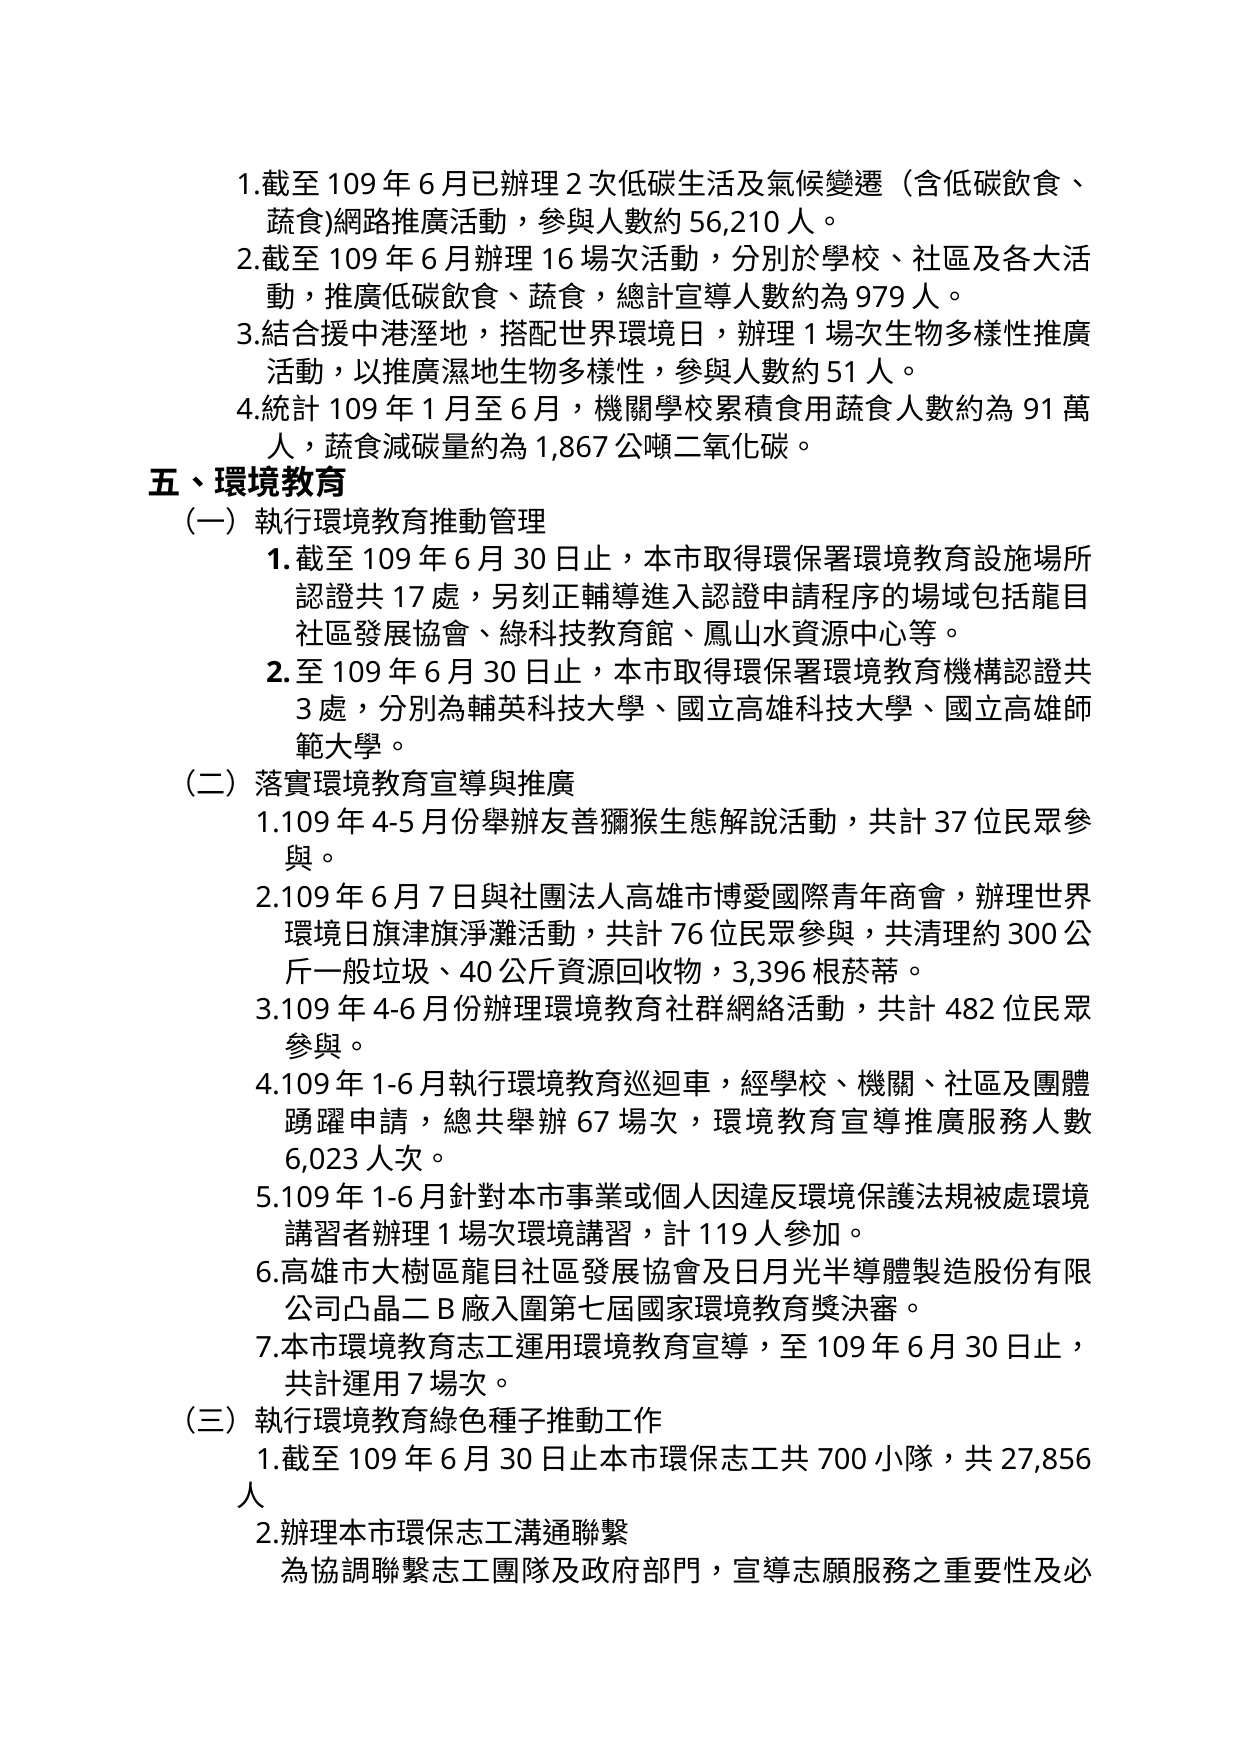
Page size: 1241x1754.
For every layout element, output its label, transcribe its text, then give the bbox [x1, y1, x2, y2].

text 1.截至109年6月已辦理2次低碳生活及氣候變遷（含低碳飲食、蔬食)網路推廣活動，參與人數約56,210人。 [236, 164, 1092, 239]
text 6.高雄市大樹區龍目社區發展協會及日月光半導體製造股份有限公司凸晶二B廠入圍第七屆國家環境教育獎決審。 [255, 1252, 1092, 1327]
text 2.109年6月7日與社團法人高雄市博愛國際青年商會，辦理世界環境日旗津旗淨灘活動，共計76位民眾參與，共清理約300公斤一般垃圾、40公斤資源回收物，3,396根菸蒂。 [255, 877, 1092, 989]
text 1.截至109年6月30日止本市環保志工共700小隊，共27,856人 [236, 1439, 1092, 1514]
text 3.結合援中港溼地，搭配世界環境日，辦理1場次生物多樣性推廣活動，以推廣濕地生物多樣性，參與人數約51人。 [236, 314, 1092, 389]
text 2.截至109年6月辦理16場次活動，分別於學校、社區及各大活動，推廣低碳飲食、蔬食，總計宣導人數約為979人。 [236, 239, 1092, 314]
list 截至109年6月30日止，本市取得環保署環境教育設施場所認證共17處，另刻正輔導進入認證申請程序的場域包括龍目社區發展協會、綠科技教育館、鳳山水資源中心等。 [266, 539, 1092, 652]
text （二）落實環境教育宣導與推廣 [148, 764, 1092, 802]
text 五、環境教育 [148, 464, 1092, 502]
text （一）執行環境教育推動管理 [148, 502, 1092, 539]
text 7.本市環境教育志工運用環境教育宣導，至109年6月30日止，共計運用7場次。 [255, 1327, 1092, 1402]
text 5.109年1-6月針對本市事業或個人因違反環境保護法規被處環境講習者辦理1場次環境講習，計119人參加。 [255, 1177, 1092, 1252]
list 至109年6月30日止，本市取得環保署環境教育機構認證共3處，分別為輔英科技大學、國立高雄科技大學、國立高雄師範大學。 [266, 652, 1092, 764]
text 為協調聯繫志工團隊及政府部門，宣導志願服務之重要性及必 [281, 1551, 1092, 1588]
text 4.統計109年1月至6月，機關學校累積食用蔬食人數約為91萬人，蔬食減碳量約為1,867公噸二氧化碳。 [236, 389, 1092, 464]
text 2.辦理本市環保志工溝通聯繫 [255, 1514, 1092, 1551]
text 3.109年4-6月份辦理環境教育社群網絡活動，共計482位民眾參與。 [255, 989, 1092, 1064]
text 1.109年4-5月份舉辦友善獼猴生態解說活動，共計37位民眾參與。 [255, 802, 1092, 877]
text 4.109年1-6月執行環境教育巡迴車，經學校、機關、社區及團體踴躍申請，總共舉辦67場次，環境教育宣導推廣服務人數6,023人次。 [255, 1064, 1092, 1177]
text （三）執行環境教育綠色種子推動工作 [148, 1402, 1092, 1439]
